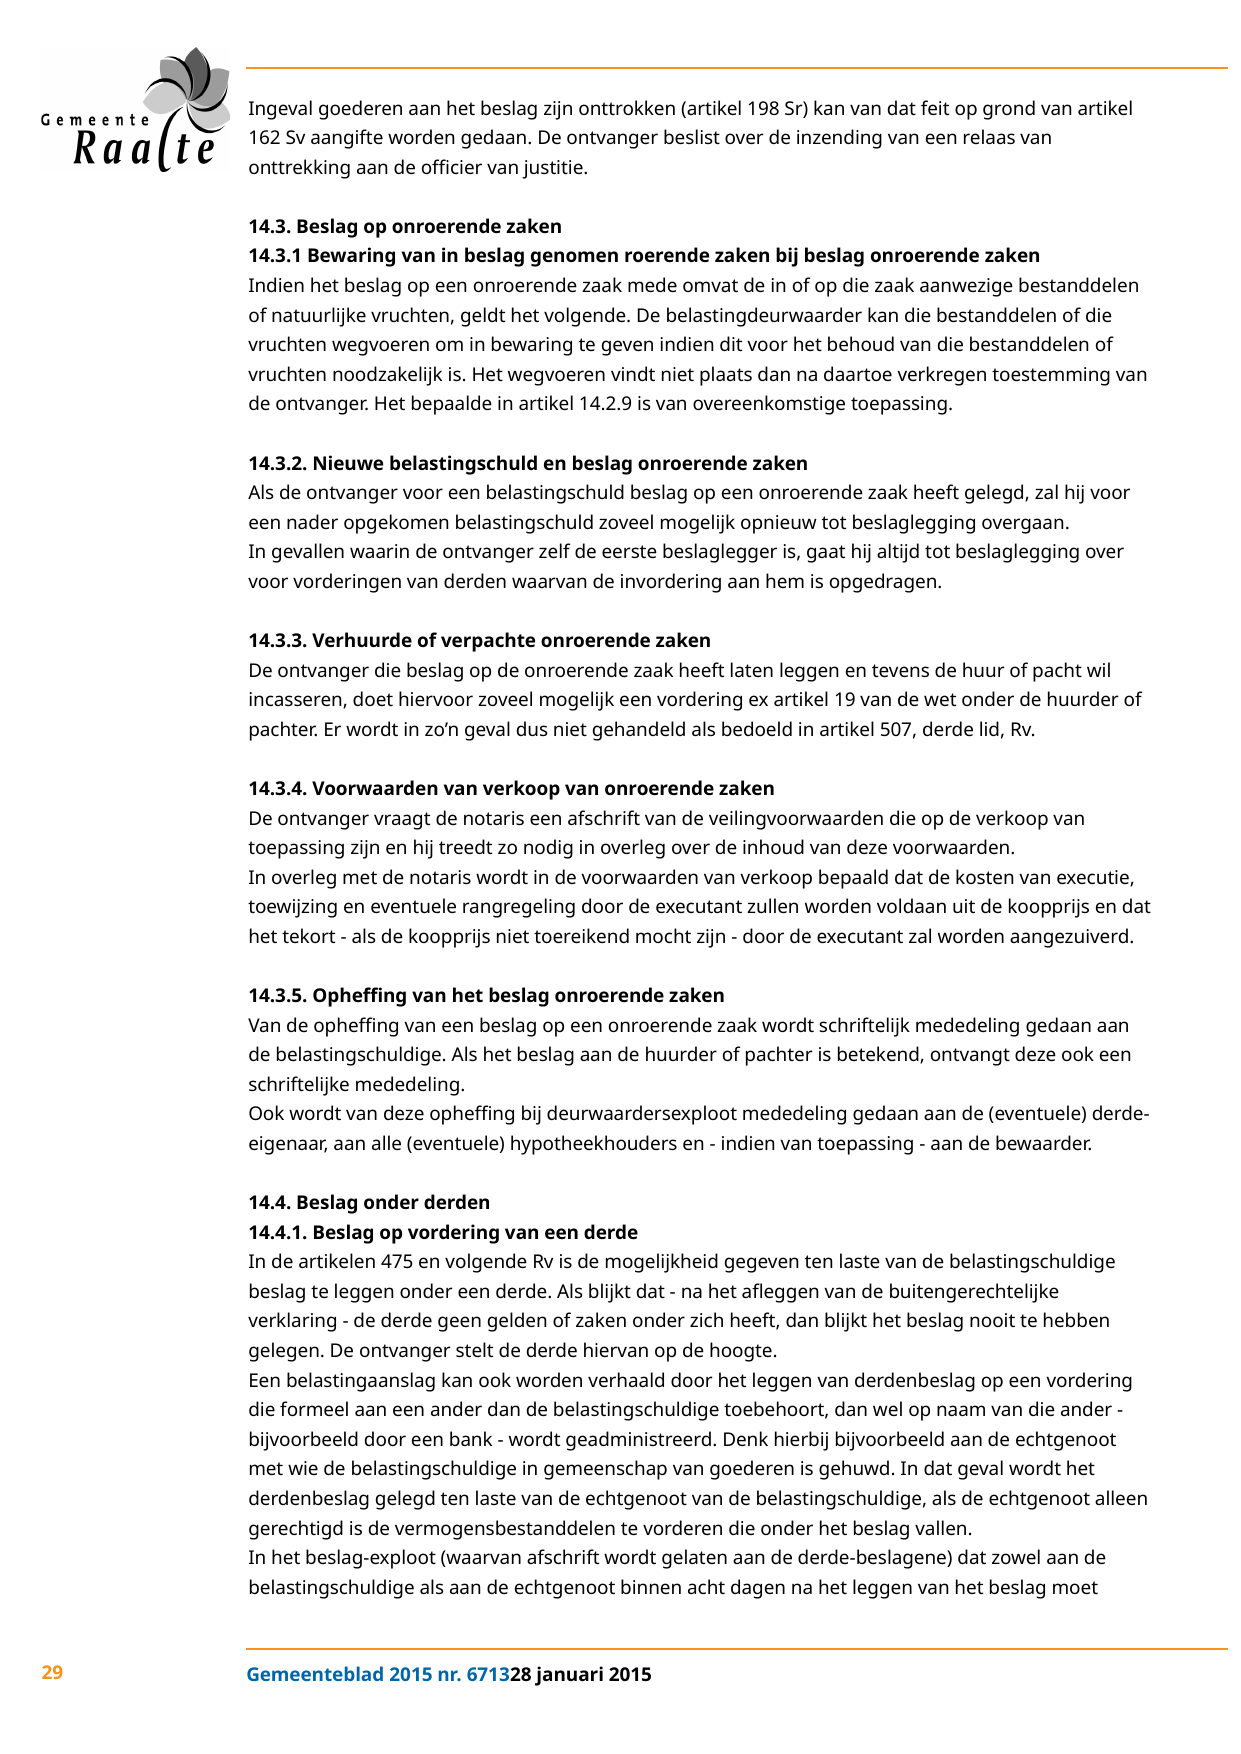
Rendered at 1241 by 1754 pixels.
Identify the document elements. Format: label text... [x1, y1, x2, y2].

text In overleg met de notaris wordt in de voorwaarden van verkoop bepaald dat de kosten van executie, toewijzing en eventuele rangregeling door de executant zullen worden voldaan uit de koopprijs en dat het tekort - als de koopprijs niet toereikend mocht zijn - door de executant zal worden aangezuiverd. [248, 864, 1152, 949]
text In de artikelen 475 en volgende Rv is de mogelijkheid gegeven ten laste van de belastingschuldige beslag te leggen onder een derde. Als blijkt dat - na het afleggen van de buitengerechtelijke verklaring - de derde geen gelden of zaken onder zich heeft, dan blijkt het beslag nooit te hebben gelegen. De ontvanger stelt de derde hiervan op de hoogte. [248, 1248, 1152, 1363]
text 14.3. Beslag op onroerende zaken [248, 213, 1152, 239]
text Indien het beslag op een onroerende zaak mede omvat de in of op die zaak aanwezige bestanddelen of natuurlijke vruchten, geldt het volgende. De belastingdeurwaarder kan die bestanddelen of die vruchten wegvoeren om in bewaring te geven indien dit voor het behoud van die bestanddelen of vruchten noodzakelijk is. Het wegvoeren vindt niet plaats dan na daartoe verkregen toestemming van de ontvanger. Het bepaalde in artikel 14.2.9 is van overeenkomstige toepassing. [248, 272, 1152, 416]
text 14.4. Beslag onder derden [248, 1189, 1152, 1215]
text In gevallen waarin de ontvanger zelf de eerste beslaglegger is, gaat hij altijd tot beslaglegging over voor vorderingen van derden waarvan de invordering aan hem is opgedragen. [248, 538, 1152, 594]
text De ontvanger vraagt de notaris een afschrift van de veilingvoorwaarden die op de verkoop van toepassing zijn en hij treedt zo nodig in overleg over de inhoud van deze voorwaarden. [248, 805, 1152, 860]
text Van de opheffing van een beslag op een onroerende zaak wordt schriftelijk mededeling gedaan aan de belastingschuldige. Als het beslag aan de huurder of pachter is betekend, ontvangt deze ook een schriftelijke mededeling. [248, 1012, 1152, 1097]
text 14.3.2. Nieuwe belastingschuld en beslag onroerende zaken [248, 450, 1152, 476]
text 14.3.5. Opheffing van het beslag onroerende zaken [248, 982, 1152, 1008]
text De ontvanger die beslag op de onroerende zaak heeft laten leggen en tevens de huur of pacht wil incasseren, doet hiervoor zoveel mogelijk een vordering ex artikel 19 van de wet onder de huurder of pachter. Er wordt in zo’n geval dus niet gehandeld als bedoeld in artikel 507, derde lid, Rv. [248, 657, 1152, 742]
text 14.4.1. Beslag op vordering van een derde [248, 1219, 1152, 1245]
text In het beslag-exploot (waarvan afschrift wordt gelaten aan de derde-beslagene) dat zowel aan de belastingschuldige als aan de echtgenoot binnen acht dagen na het leggen van het beslag moet [248, 1544, 1152, 1600]
text Als de ontvanger voor een belastingschuld beslag op een onroerende zaak heeft gelegd, zal hij voor een nader opgekomen belastingschuld zoveel mogelijk opnieuw tot beslaglegging overgaan. [248, 479, 1152, 535]
text Een belastingaanslag kan ook worden verhaald door het leggen van derdenbeslag op een vordering die formeel aan een ander dan de belastingschuldige toebehoort, dan wel op naam van die ander - bijvoorbeeld door een bank - wordt geadministreerd. Denk hierbij bijvoorbeeld aan de echtgenoot met wie de belastingschuldige in gemeenschap van goederen is gehuwd. In dat geval wordt het derdenbeslag gelegd ten laste van de echtgenoot van de belastingschuldige, als de echtgenoot alleen gerechtigd is de vermogensbestanddelen te vorderen die onder het beslag vallen. [248, 1367, 1152, 1541]
text 14.3.3. Verhuurde of verpachte onroerende zaken [248, 627, 1152, 653]
picture [41, 47, 231, 172]
text Ook wordt van deze opheffing bij deurwaardersexploot mededeling gedaan aan de (eventuele) derde-eigenaar, aan alle (eventuele) hypotheekhouders en - indien van toepassing - aan de bewaarder. [248, 1101, 1152, 1156]
text Ingeval goederen aan het beslag zijn onttrokken (artikel 198 Sr) kan van dat feit op grond van artikel 162 Sv aangifte worden gedaan. De ontvanger beslist over de inzending van een relaas van onttrekking aan de officier van justitie. [248, 95, 1152, 180]
text 14.3.1 Bewaring van in beslag genomen roerende zaken bij beslag onroerende zaken [248, 243, 1152, 268]
text 14.3.4. Voorwaarden van verkoop van onroerende zaken [248, 775, 1152, 801]
